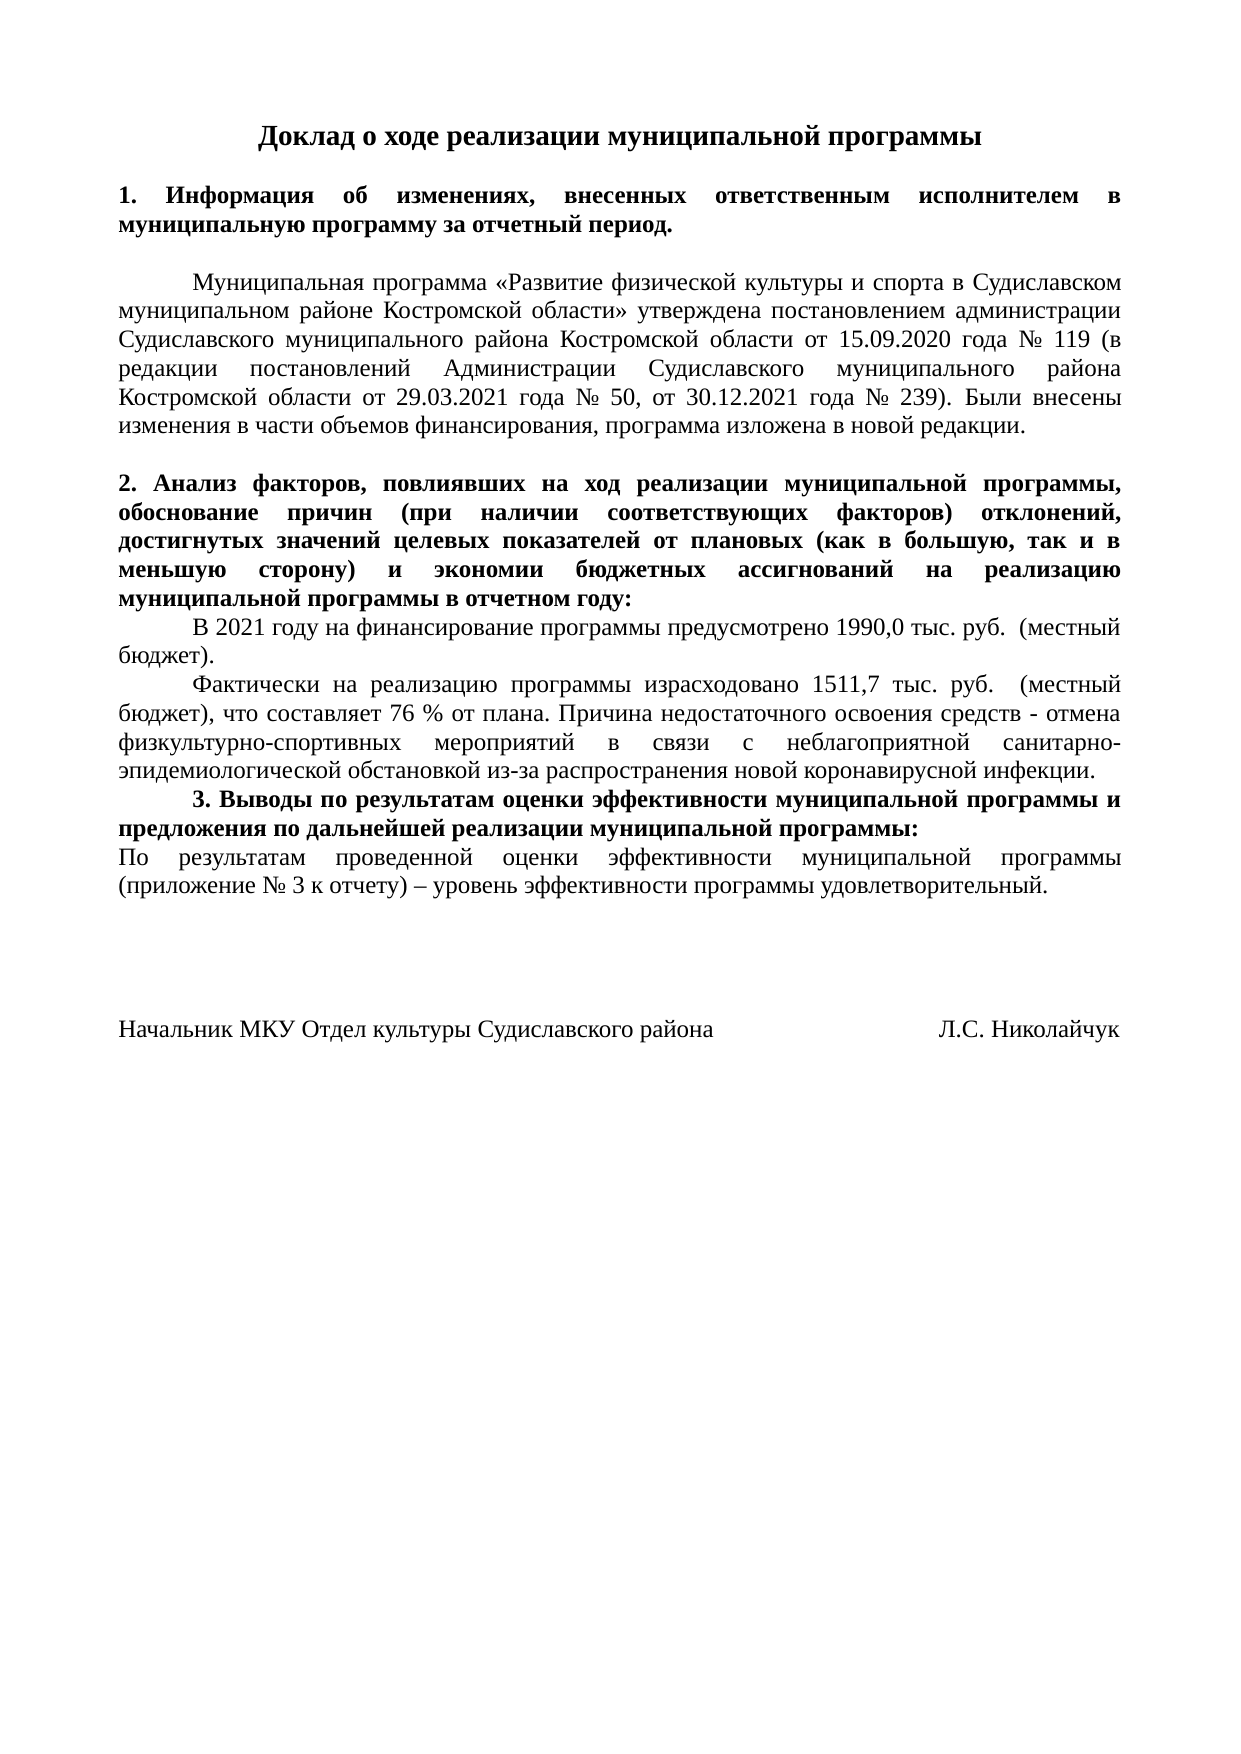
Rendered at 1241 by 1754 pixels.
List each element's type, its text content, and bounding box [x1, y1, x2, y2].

text Доклад о ходе реализации муниципальной программы [118, 118, 1122, 152]
text В 2021 году на финансирование программы предусмотрено 1990,0 тыс. руб. (местный бюджет). [118, 612, 1122, 669]
text 2. Анализ факторов, повлиявших на ход реализации муниципальной программы, обоснование причин (при наличии соответствующих факторов) отклонений, достигнутых значений целевых показателей от плановых (как в большую, так и в меньшую сторону) и экономии бюджетных ассигнований на реализацию муниципальной программы в отчетном году: [118, 468, 1122, 612]
text 1. Информация об изменениях, внесенных ответственным исполнителем в муниципальную программу за отчетный период. [118, 180, 1122, 238]
text По результатам проведенной оценки эффективности муниципальной программы (приложение № 3 к отчету) – уровень эффективности программы удовлетворительный. [118, 842, 1122, 899]
text Муниципальная программа «Развитие физической культуры и спорта в Судиславском муниципальном районе Костромской области» утверждена постановлением администрации Судиславского муниципального района Костромской области от 15.09.2020 года № 119 (в редакции постановлений Администрации Судиславского муниципального района Костромской области от 29.03.2021 года № 50, от 30.12.2021 года № 239). Были внесены изменения в части объемов финансирования, программа изложена в новой редакции. [118, 267, 1122, 439]
text 3. Выводы по результатам оценки эффективности муниципальной программы и предложения по дальнейшей реализации муниципальной программы: [118, 784, 1122, 842]
text Фактически на реализацию программы израсходовано 1511,7 тыс. руб. (местный бюджет), что составляет 76 % от плана. Причина недостаточного освоения средств - отмена физкультурно-спортивных мероприятий в связи с неблагоприятной санитарно-эпидемиологической обстановкой из-за распространения новой коронавирусной инфекции. [118, 669, 1122, 784]
text Начальник МКУ Отдел культуры Судиславского района Л.С. Николайчук [118, 1014, 1122, 1043]
